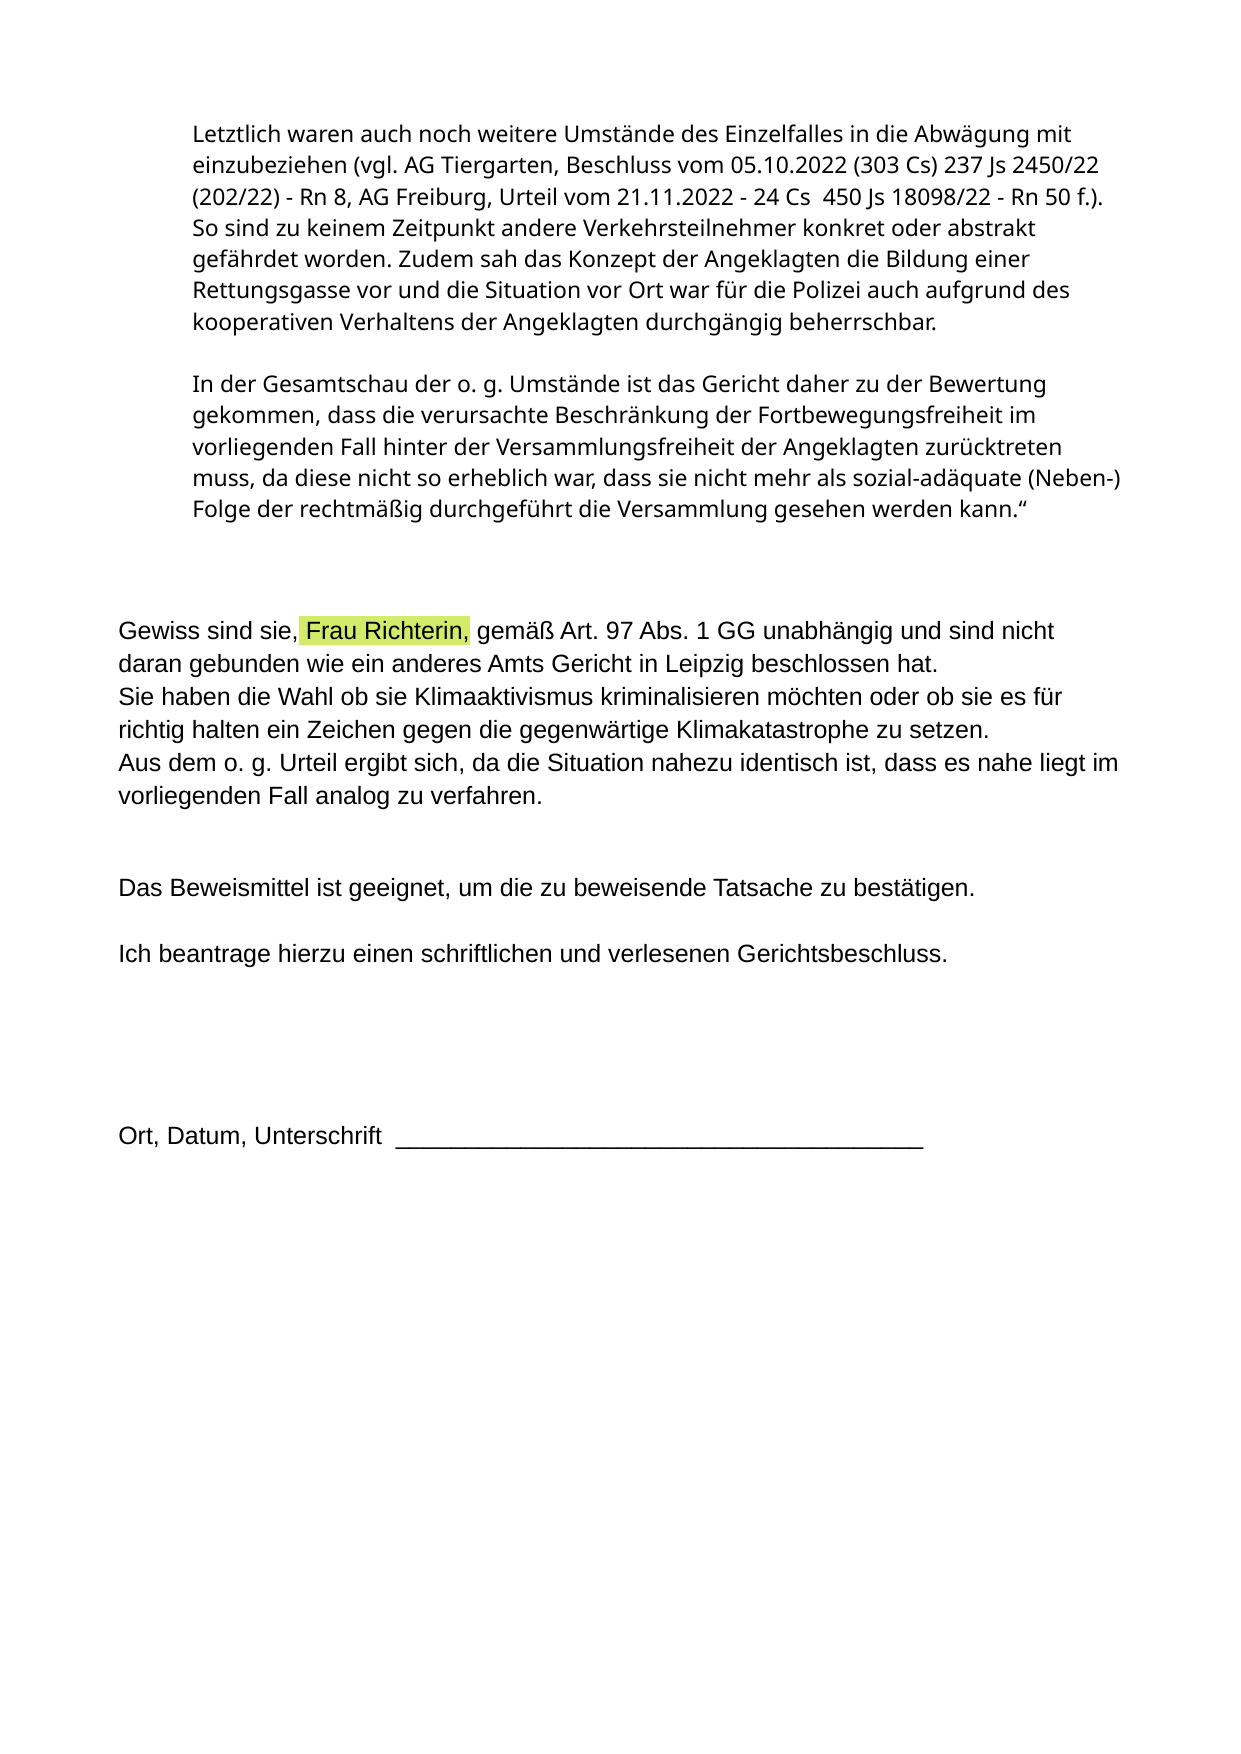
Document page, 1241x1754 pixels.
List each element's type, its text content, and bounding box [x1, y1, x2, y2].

text Gewiss sind sie, Frau Richterin, gemäß Art. 97 Abs. 1 GG unabhängig und sind nicht daran gebunden wie ein anderes Amts Gericht in Leipzig beschlossen hat. Sie haben die Wahl ob sie Klimaaktivismus kriminalisieren möchten oder ob sie es für richtig halten ein Zeichen gegen die gegenwärtige Klimakatastrophe zu setzen. Aus dem o. g. Urteil ergibt sich, da die Situation nahezu identisch ist, dass es nahe liegt im vorliegenden Fall analog zu verfahren. [118, 616, 1122, 810]
text Ort, Datum, Unterschrift ______________________________________ [118, 1121, 1122, 1150]
text Letztlich waren auch noch weitere Umstände des Einzelfalles in die Abwägung mit einzubeziehen (vgl. AG Tiergarten, Beschluss vom 05.10.2022 (303 Cs) 237 Js 2450/22 (202/22) - Rn 8, AG Freiburg, Urteil vom 21.11.2022 - 24 Cs 450 Js 18098/22 - Rn 50 f.). So sind zu keinem Zeitpunkt andere Verkehrsteilnehmer konkret oder abstrakt gefährdet worden. Zudem sah das Konzept der Angeklagten die Bildung einer Rettungsgasse vor und die Situation vor Ort war für die Polizei auch aufgrund des kooperativen Verhaltens der Angeklagten durchgängig beherrschbar. In der Gesamtschau der o. g. Umstände ist das Gericht daher zu der Bewertung gekommen, dass die verursachte Beschränkung der Fortbewegungsfreiheit im vorliegenden Fall hinter der Versammlungsfreiheit der Angeklagten zurücktreten muss, da diese nicht so erheblich war, dass sie nicht mehr als sozial-adäquate (Neben-) Folge der rechtmäßig durchgeführt die Versammlung gesehen werden kann.“ [192, 118, 1122, 524]
text Das Beweismittel ist geeignet, um die zu beweisende Tatsache zu bestätigen. Ich beantrage hierzu einen schriftlichen und verlesenen Gerichtsbeschluss. [118, 872, 1122, 967]
